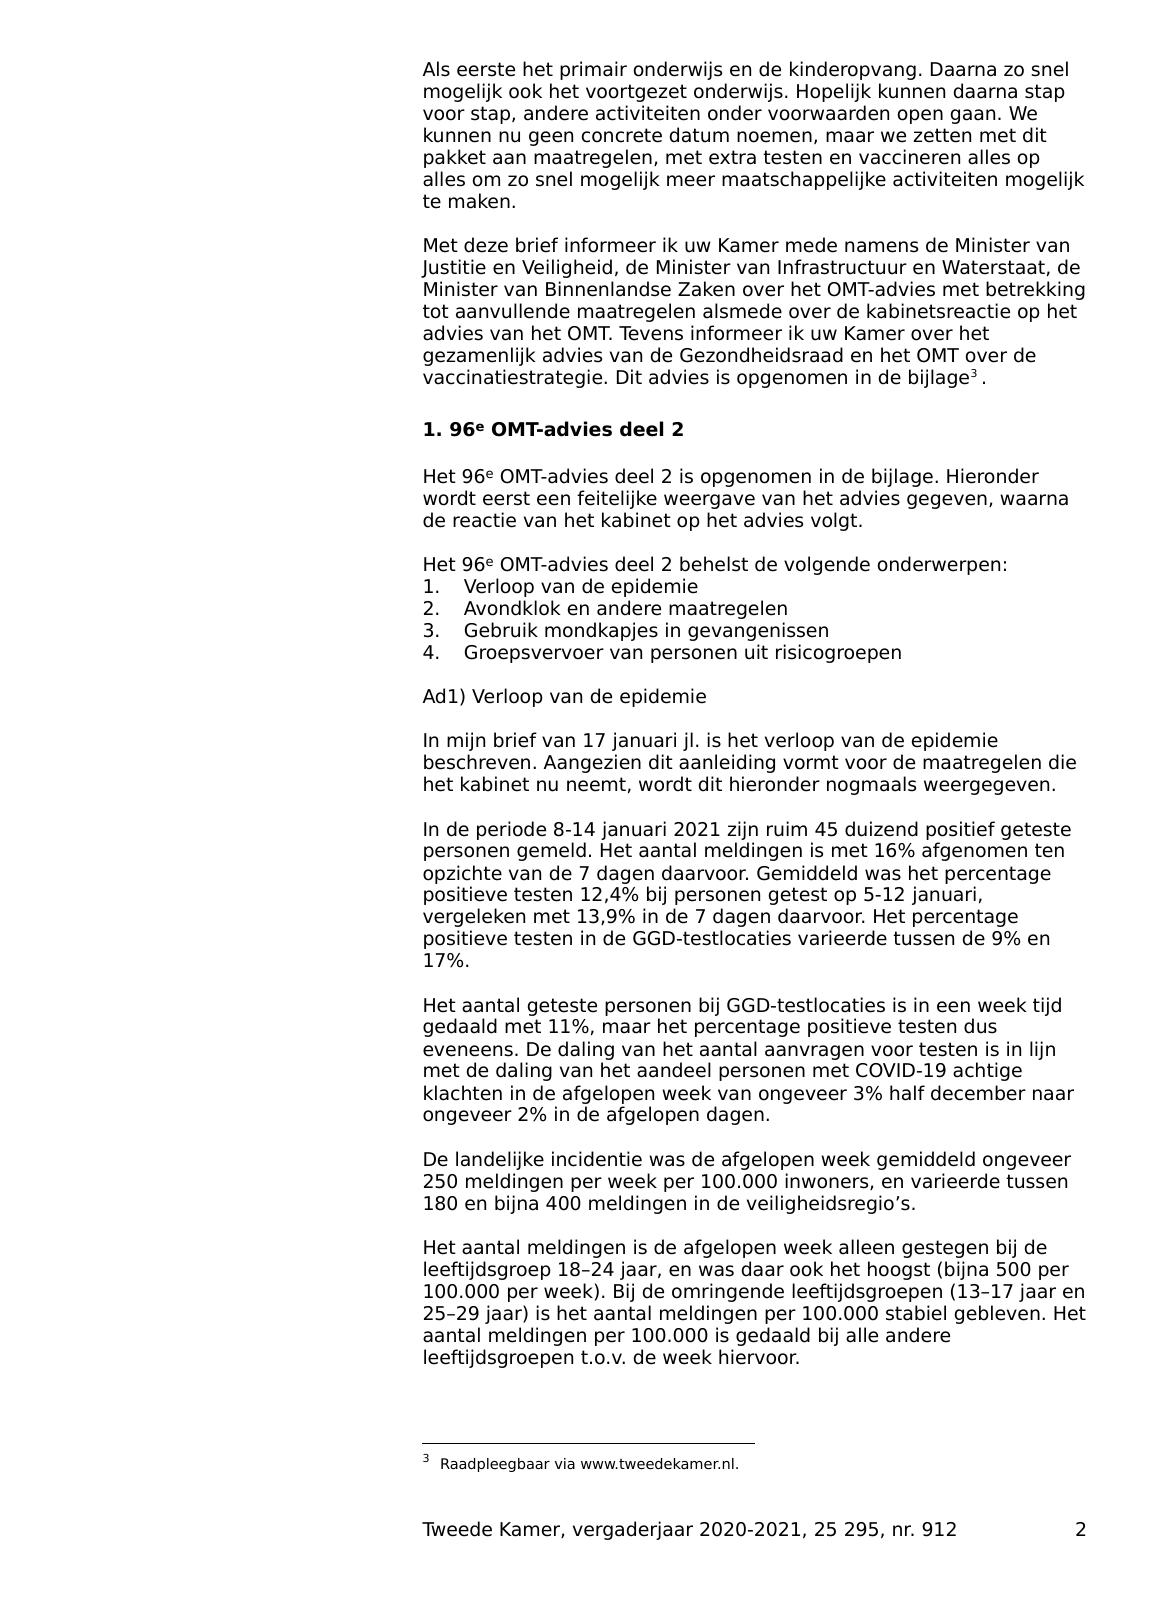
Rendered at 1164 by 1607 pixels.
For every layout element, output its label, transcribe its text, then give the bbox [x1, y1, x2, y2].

subtitle Ad1) Verloop van de epidemie [422, 686, 1087, 708]
text In mijn brief van 17 januari jl. is het verloop van de epidemie beschreven. Aangezien dit aanleiding vormt voor de maatregelen die het kabinet nu neemt, wordt dit hieronder nogmaals weergegeven. [422, 730, 1087, 796]
text 2. Avondklok en andere maatregelen [422, 598, 1087, 620]
text 4. Groepsvervoer van personen uit risicogroepen [422, 642, 1087, 664]
text Het 96e OMT-advies deel 2 behelst de volgende onderwerpen: [422, 554, 1087, 576]
text De landelijke incidentie was de afgelopen week gemiddeld ongeveer 250 meldingen per week per 100.000 inwoners, en varieerde tussen 180 en bijna 400 meldingen in de veiligheidsregio’s. [422, 1148, 1087, 1214]
text Het aantal meldingen is de afgelopen week alleen gestegen bij de leeftijdsgroep 18–24 jaar, en was daar ook het hoogst (bijna 500 per 100.000 per week). Bij de omringende leeftijdsgroepen (13–17 jaar en 25–29 jaar) is het aantal meldingen per 100.000 stabiel gebleven. Het aantal meldingen per 100.000 is gedaald bij alle andere leeftijdsgroepen t.o.v. de week hiervoor. [422, 1237, 1087, 1368]
text Het aantal geteste personen bij GGD-testlocaties is in een week tijd gedaald met 11%, maar het percentage positieve testen dus eveneens. De daling van het aantal aanvragen voor testen is in lijn met de daling van het aandeel personen met COVID-19 achtige klachten in de afgelopen week van ongeveer 3% half december naar ongeveer 2% in de afgelopen dagen. [422, 994, 1087, 1126]
subtitle 1. 96e OMT-advies deel 2 [422, 419, 1087, 441]
text Met deze brief informeer ik uw Kamer mede namens de Minister van Justitie en Veiligheid, de Minister van Infrastructuur en Waterstaat, de Minister van Binnenlandse Zaken over het OMT-advies met betrekking tot aanvullende maatregelen alsmede over de kabinetsreactie op het advies van het OMT. Tevens informeer ik uw Kamer over het gezamenlijk advies van de Gezondheidsraad en het OMT over de vaccinatiestrategie. Dit advies is opgenomen in de bijlage. [422, 235, 1087, 389]
text Het 96e OMT-advies deel 2 is opgenomen in de bijlage. Hieronder wordt eerst een feitelijke weergave van het advies gegeven, waarna de reactie van het kabinet op het advies volgt. [422, 466, 1087, 532]
text 1. Verloop van de epidemie [422, 576, 1087, 598]
text 3. Gebruik mondkapjes in gevangenissen [422, 620, 1087, 642]
text Raadpleegbaar via www.tweedekamer.nl. [422, 1452, 1087, 1474]
text Als eerste het primair onderwijs en de kinderopvang. Daarna zo snel mogelijk ook het voortgezet onderwijs. Hopelijk kunnen daarna stap voor stap, andere activiteiten onder voorwaarden open gaan. We kunnen nu geen concrete datum noemen, maar we zetten met dit pakket aan maatregelen, met extra testen en vaccineren alles op alles om zo snel mogelijk meer maatschappelijke activiteiten mogelijk te maken. [422, 59, 1087, 213]
text In de periode 8-14 januari 2021 zijn ruim 45 duizend positief geteste personen gemeld. Het aantal meldingen is met 16% afgenomen ten opzichte van de 7 dagen daarvoor. Gemiddeld was het percentage positieve testen 12,4% bij personen getest op 5-12 januari, vergeleken met 13,9% in de 7 dagen daarvoor. Het percentage positieve testen in de GGD-testlocaties varieerde tussen de 9% en 17%. [422, 818, 1087, 972]
